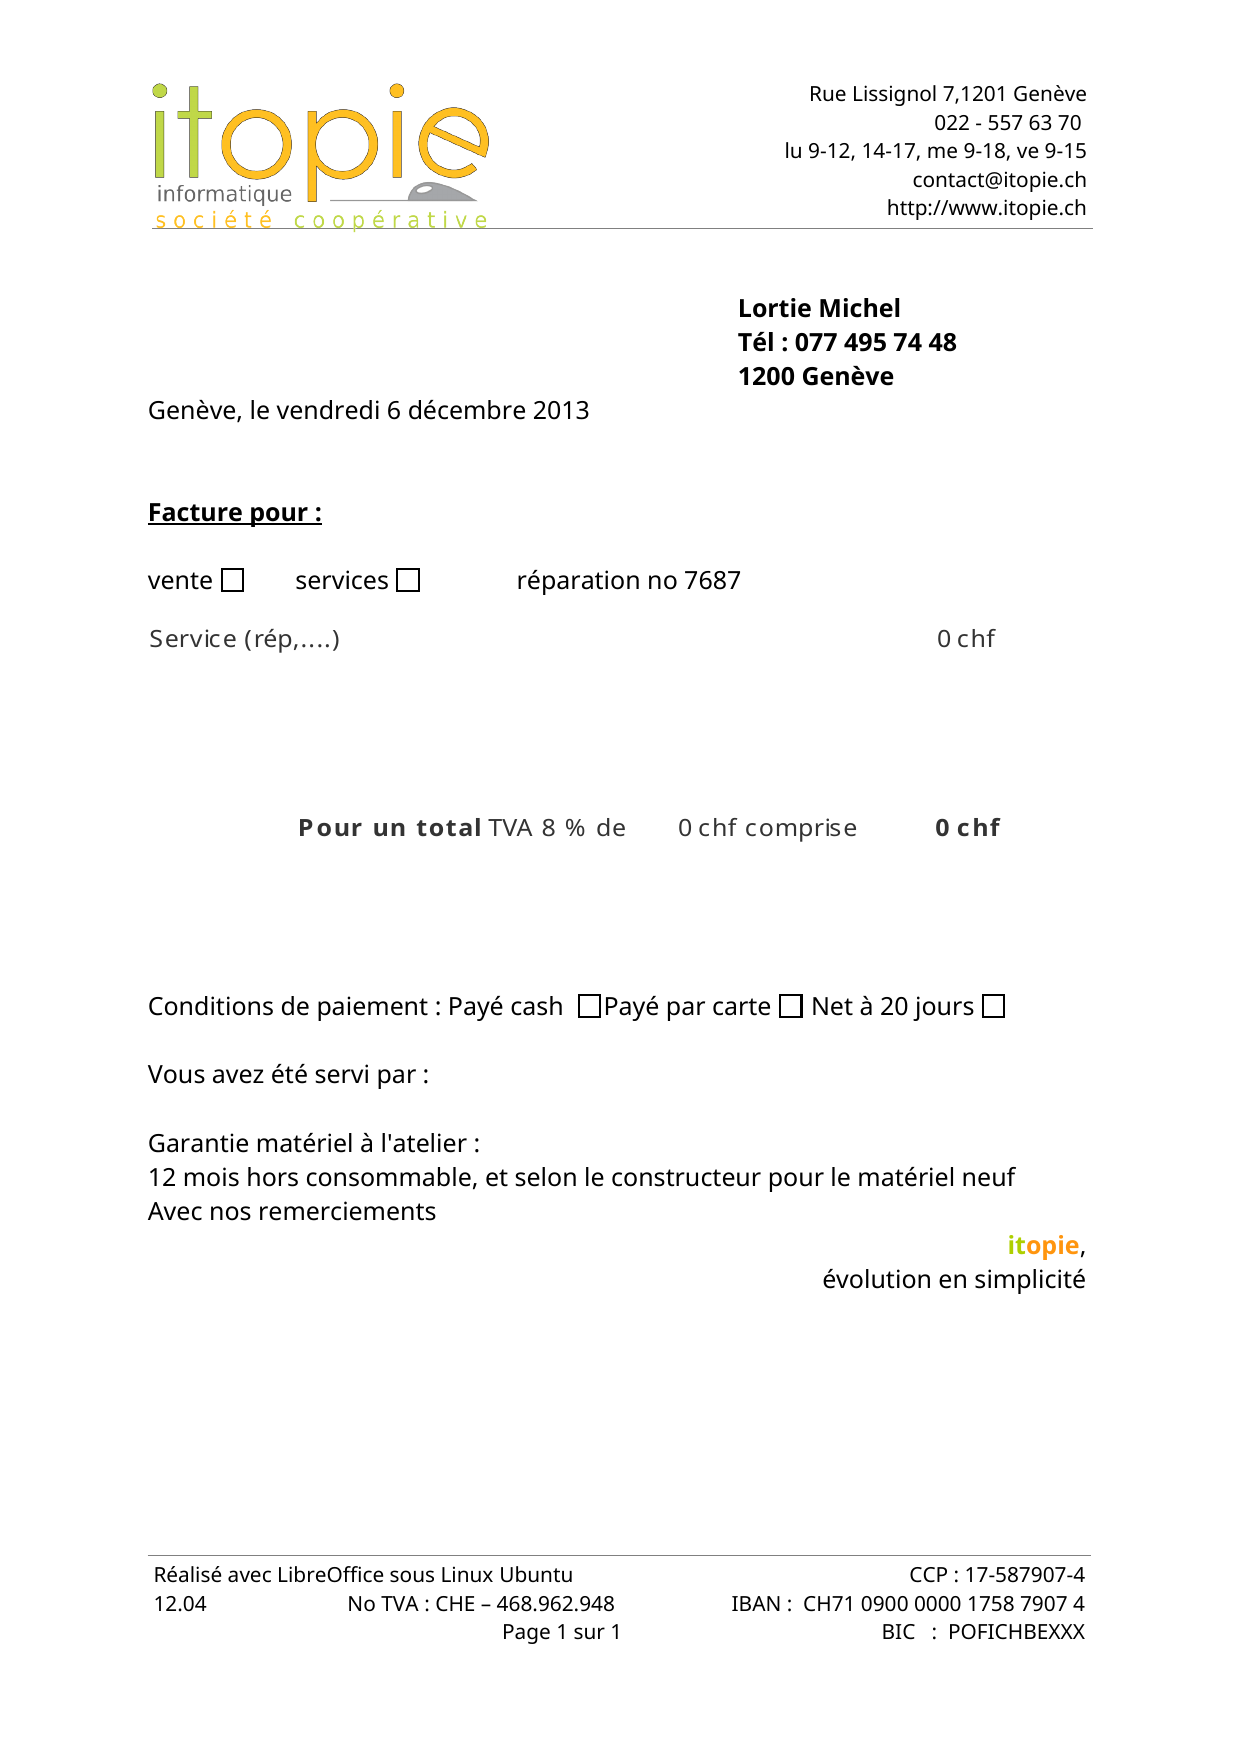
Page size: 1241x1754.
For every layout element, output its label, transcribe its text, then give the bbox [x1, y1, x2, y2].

text vente services réparation no 7687 [148, 563, 1093, 597]
text Garantie matériel à l'atelier : [148, 1125, 1093, 1159]
text Tél : 077 495 74 48 [148, 324, 1093, 358]
text Lortie Michel [148, 290, 1093, 324]
text Genève, le vendredi 6 décembre 2013 [148, 392, 1093, 427]
text itopie, [148, 1227, 1093, 1262]
text Facture pour : [148, 495, 1093, 529]
text 12 mois hors consommable, et selon le constructeur pour le matériel neuf [148, 1159, 1093, 1193]
text Conditions de paiement : Payé cash Payé par carte Net à 20 jours [148, 989, 1093, 1023]
picture [138, 72, 500, 244]
text Vous avez été servi par : [148, 1057, 1093, 1091]
text évolution en simplicité [148, 1262, 1093, 1296]
text 1200 Genève [148, 358, 1093, 392]
text Avec nos remerciements [148, 1193, 1093, 1227]
